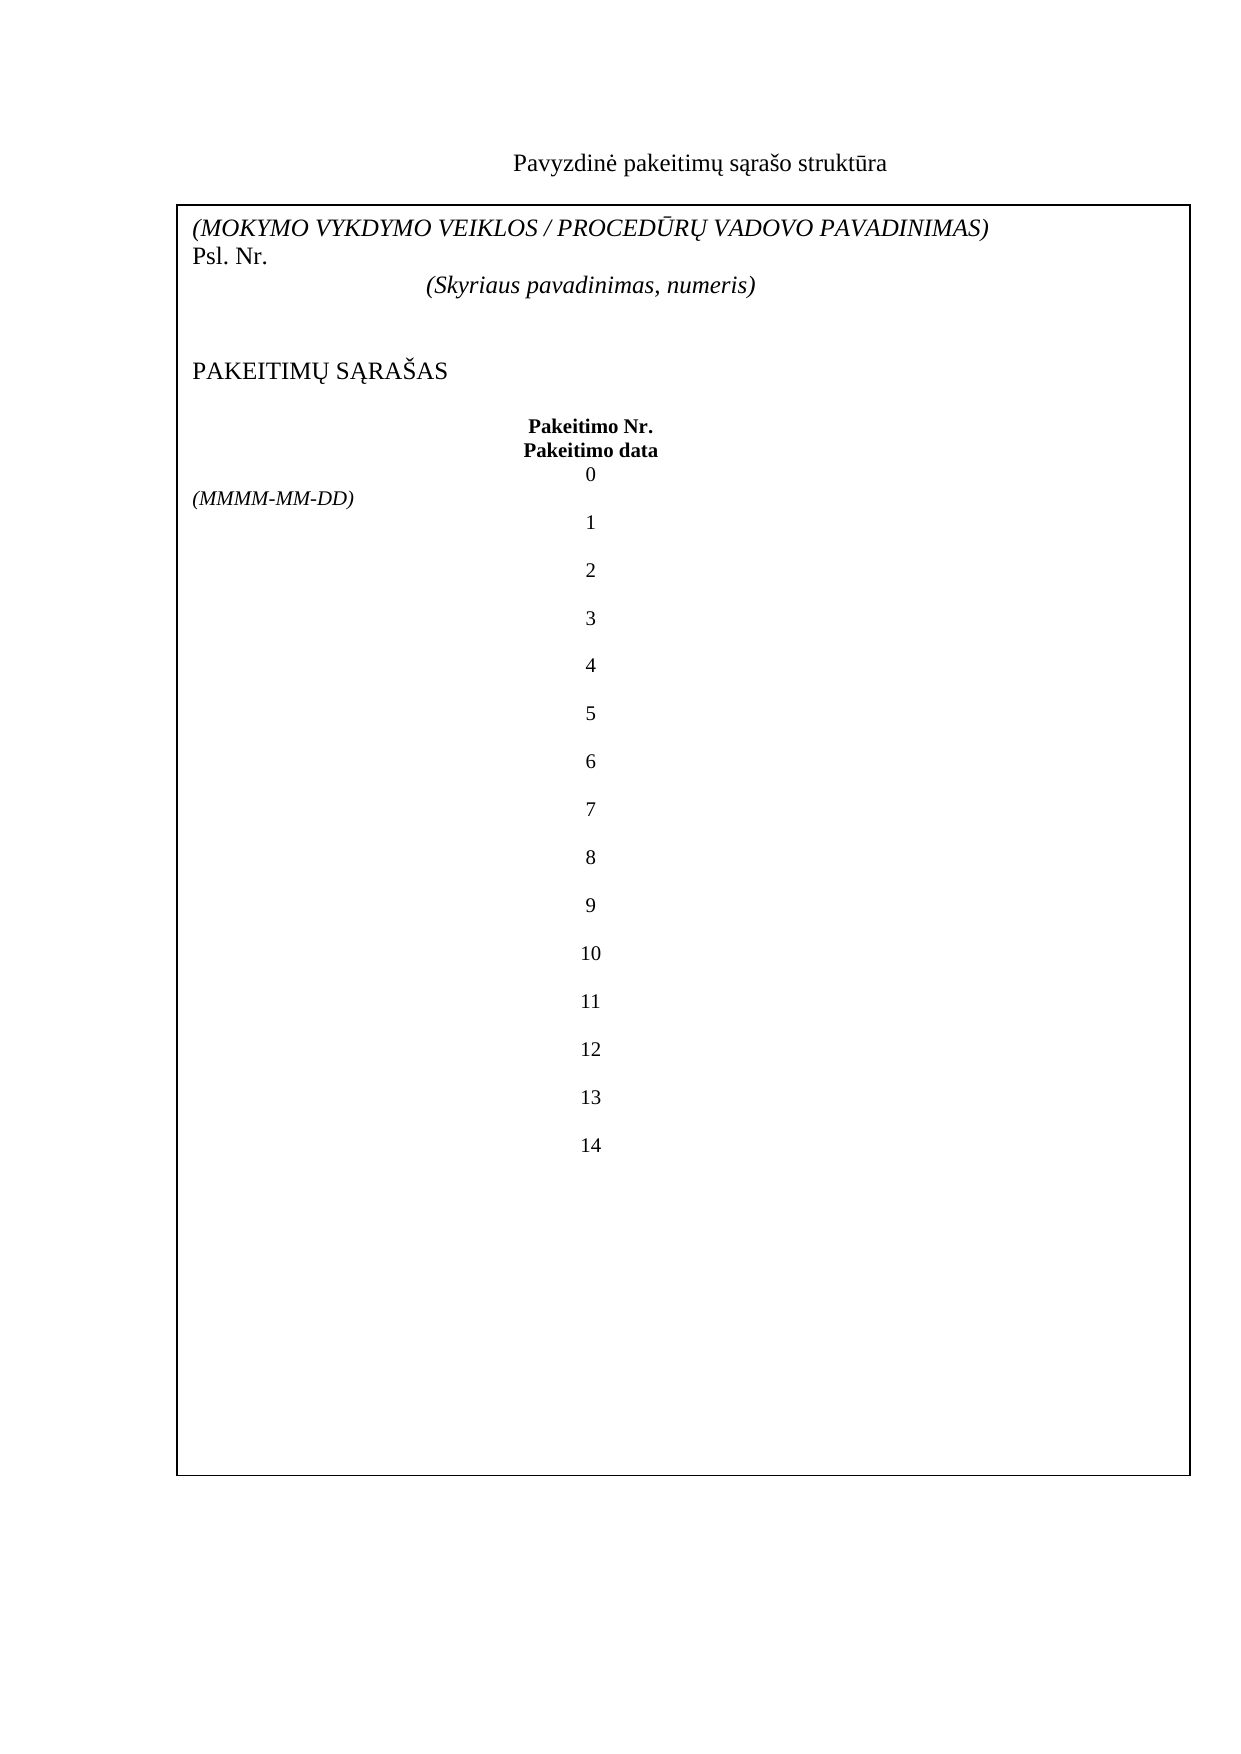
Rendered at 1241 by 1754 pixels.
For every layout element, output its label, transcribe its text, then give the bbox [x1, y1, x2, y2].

text Pavyzdinė pakeitimų sąrašo struktūra [177, 148, 1166, 176]
